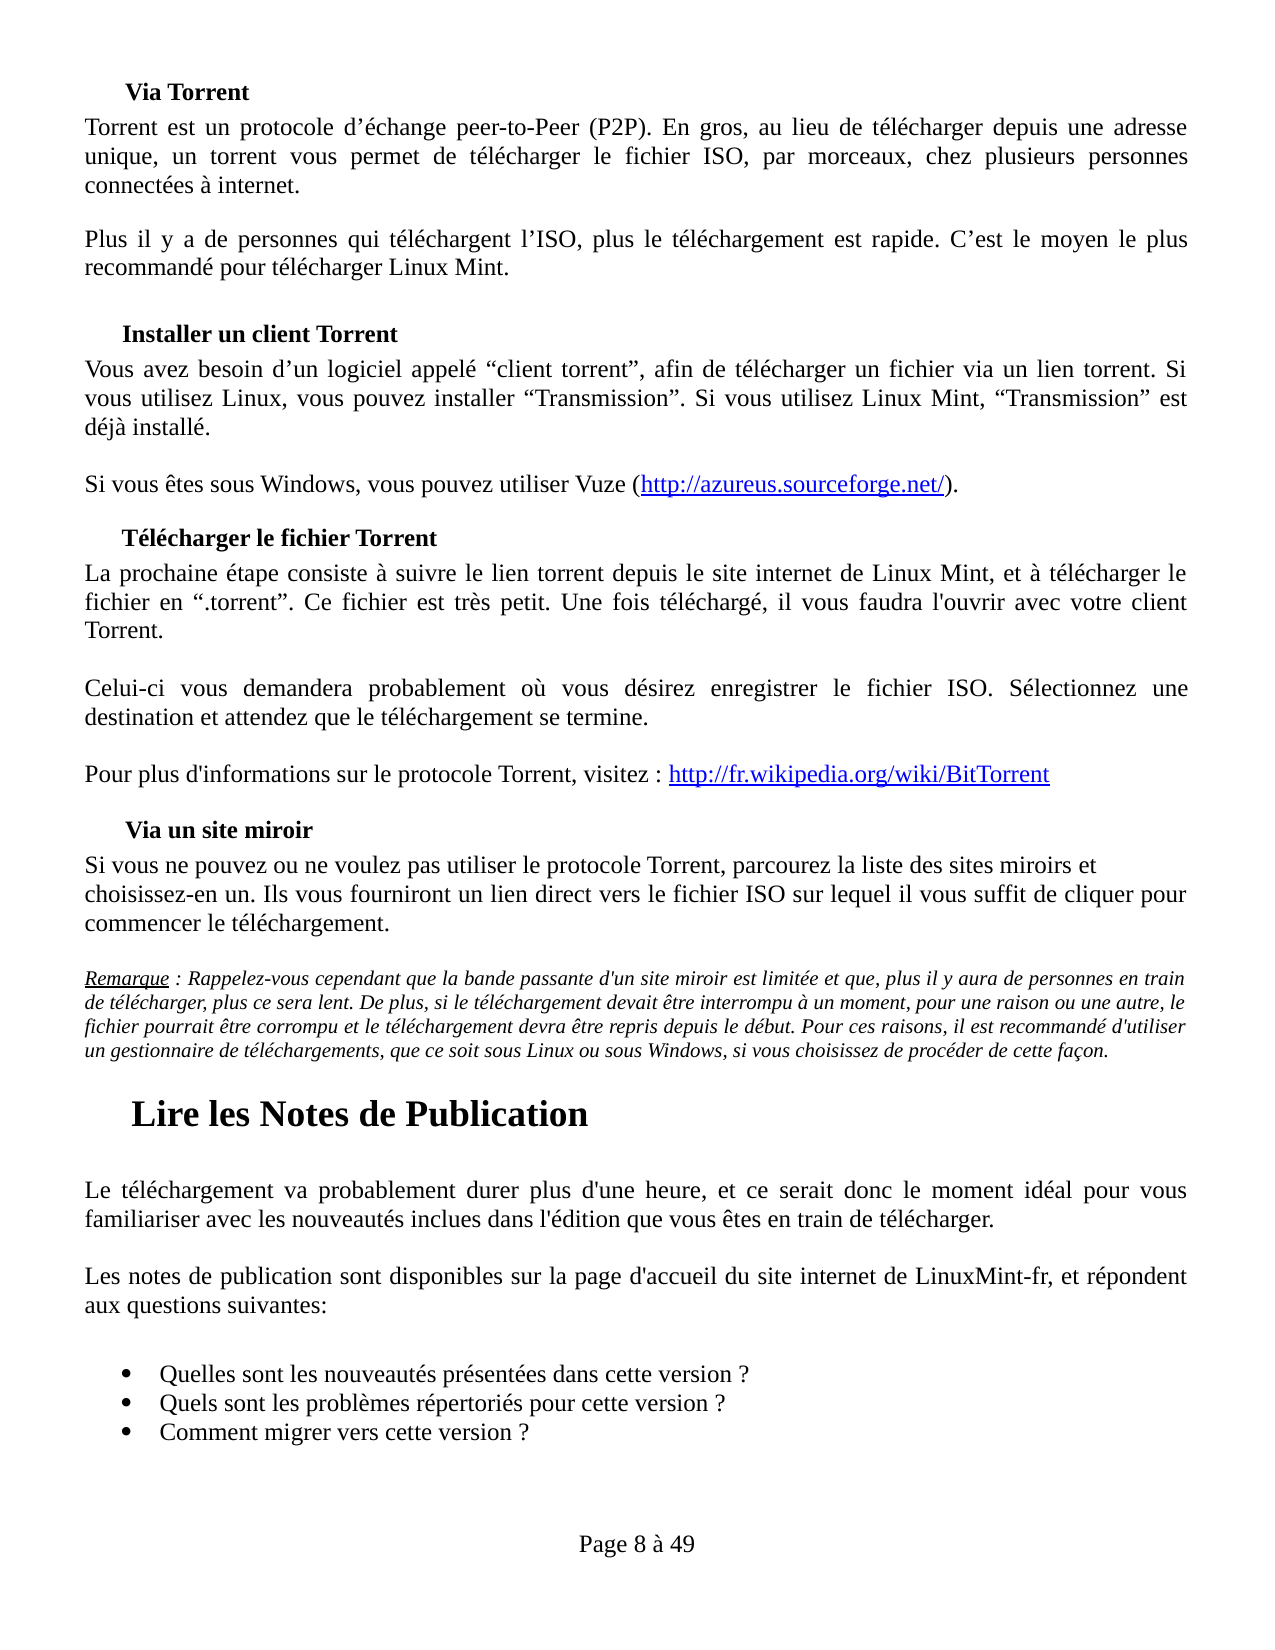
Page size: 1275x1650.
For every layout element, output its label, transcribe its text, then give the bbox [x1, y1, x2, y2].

text Remarque : Rappelez-vous cependant que la bande passante d'un site miroir est limitée et que, plus il y aura de personnes en train de télécharger, plus ce sera lent. De plus, si le téléchargement devait être interrompu à un moment, pour une raison ou une autre, le fichier pourrait être corrompu et le téléchargement devra être repris depuis le début. Pour ces raisons, il est recommandé d'utiliser un gestionnaire de téléchargements, que ce soit sous Linux ou sous Windows, si vous choisissez de procéder de cette façon. [84, 966, 1189, 1062]
text Vous avez besoin d’un logiciel appelé “client torrent”, afin de télécharger un fichier via un lien torrent. Si vous utilisez Linux, vous pouvez installer “Transmission”. Si vous utilisez Linux Mint, “Transmission” est déjà installé. [84, 354, 1189, 441]
text Si vous ne pouvez ou ne voulez pas utiliser le protocole Torrent, parcourez la liste des sites miroirs et [84, 851, 1189, 879]
subtitle Installer un client Torrent [84, 319, 1189, 348]
text choisissez-en un. Ils vous fourniront un lien direct vers le fichier ISO sur lequel il vous suffit de cliquer pour commencer le téléchargement. [84, 879, 1189, 937]
subtitle Via Torrent [84, 75, 1189, 106]
text Les notes de publication sont disponibles sur la page d'accueil du site internet de LinuxMint-fr, et répondent aux questions suivantes: [84, 1261, 1189, 1319]
subtitle Lire les Notes de Publication [84, 1091, 1189, 1134]
list Quelles sont les nouveautés présentées dans cette version ? [122, 1359, 1189, 1388]
subtitle Via un site miroir [84, 813, 1189, 844]
text Pour plus d'informations sur le protocole Torrent, visitez : http://fr.wikipedia.org/wiki/BitTorrent [84, 759, 1189, 788]
subtitle Télécharger le fichier Torrent [84, 523, 1189, 552]
text La prochaine étape consiste à suivre le lien torrent depuis le site internet de Linux Mint, et à télécharger le fichier en “.torrent”. Ce fichier est très petit. Une fois téléchargé, il vous faudra l'ouvrir avec votre client Torrent. [84, 558, 1189, 644]
text Le téléchargement va probablement durer plus d'une heure, et ce serait donc le moment idéal pour vous familiariser avec les nouveautés inclues dans l'édition que vous êtes en train de télécharger. [84, 1175, 1189, 1233]
list Quels sont les problèmes répertoriés pour cette version ? [122, 1388, 1189, 1417]
text Celui-ci vous demandera probablement où vous désirez enregistrer le fichier ISO. Sélectionnez une destination et attendez que le téléchargement se termine. [84, 673, 1189, 731]
text Torrent est un protocole d’échange peer-to-Peer (P2P). En gros, au lieu de télécharger depuis une adresse unique, un torrent vous permet de télécharger le fichier ISO, par morceaux, chez plusieurs personnes connectées à internet. [84, 112, 1189, 199]
text Plus il y a de personnes qui téléchargent l’ISO, plus le téléchargement est rapide. C’est le moyen le plus recommandé pour télécharger Linux Mint. [84, 224, 1189, 281]
text Si vous êtes sous Windows, vous pouvez utiliser Vuze (http://azureus.sourceforge.net/). [84, 469, 1189, 498]
list Comment migrer vers cette version ? [122, 1417, 1189, 1446]
